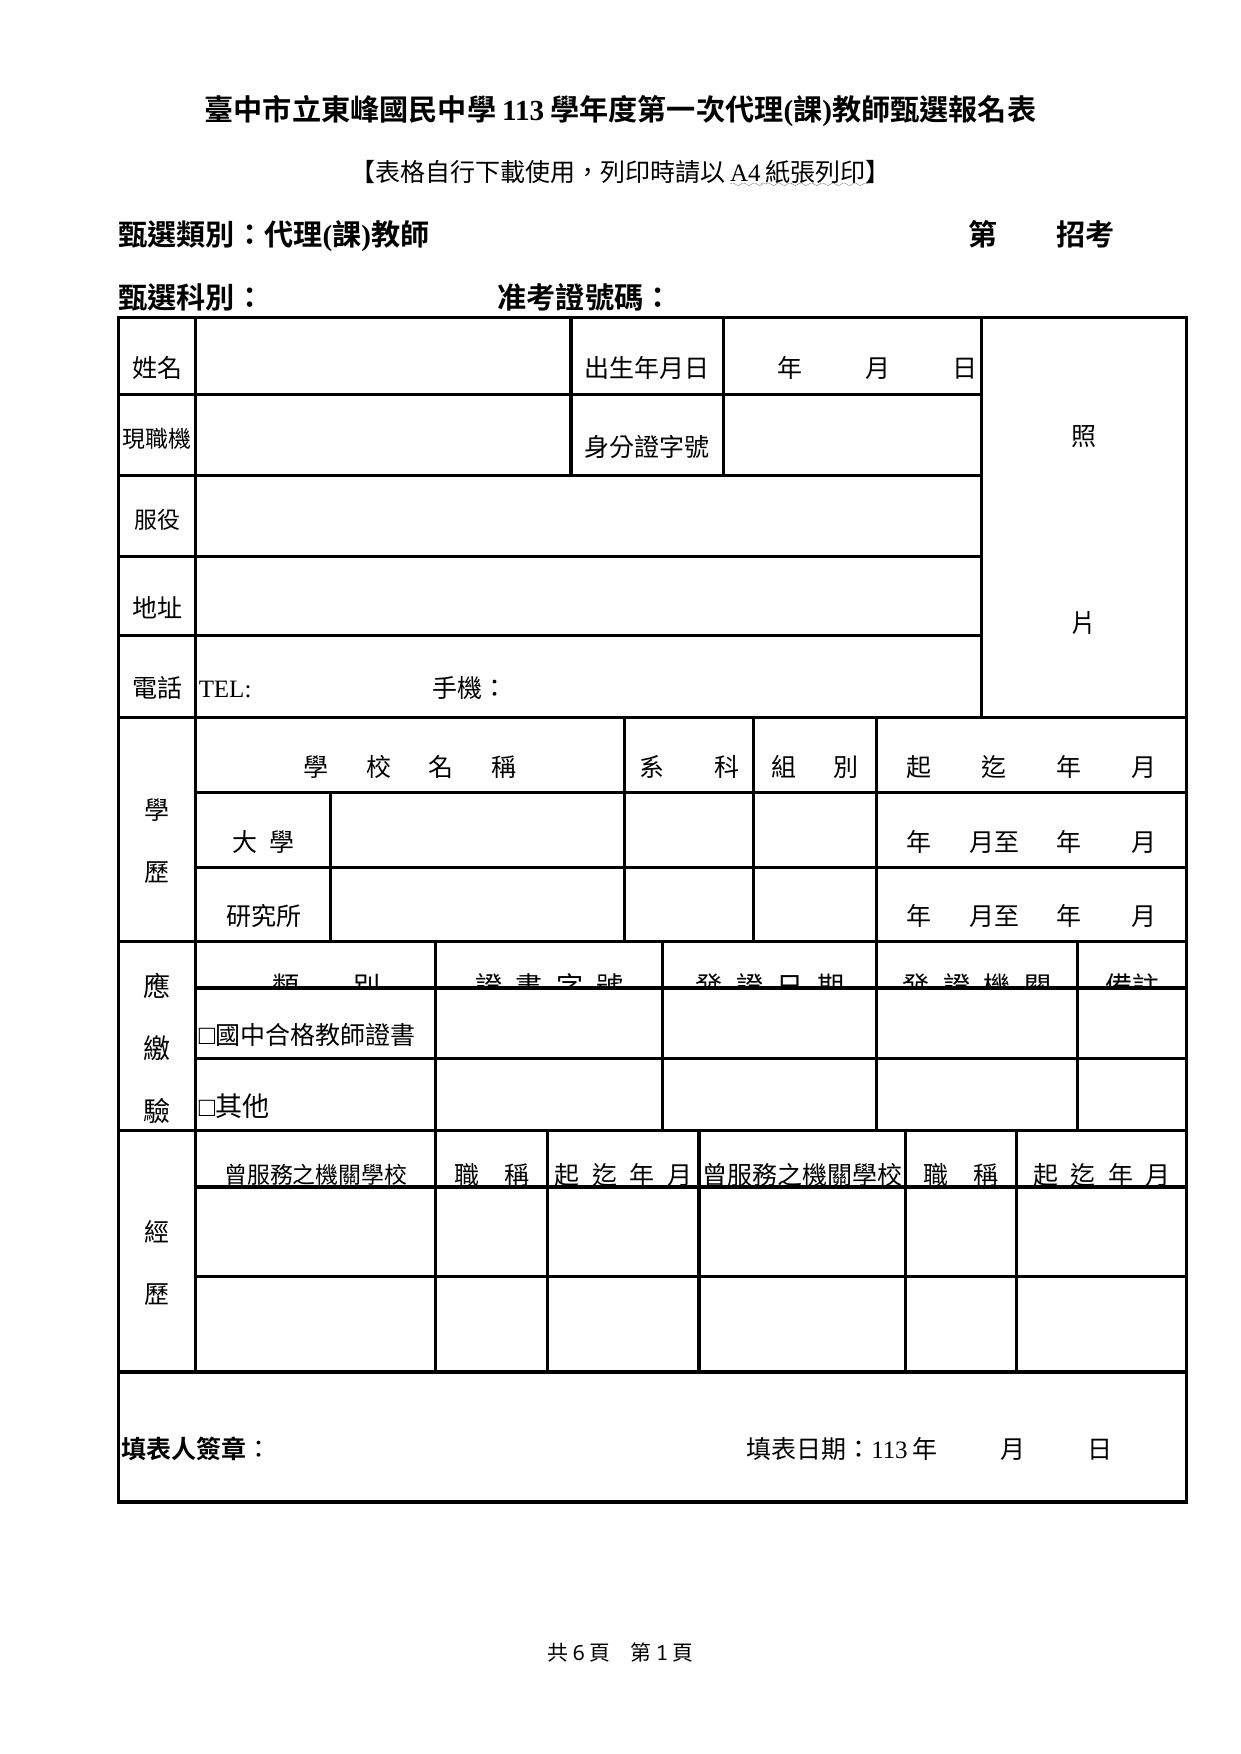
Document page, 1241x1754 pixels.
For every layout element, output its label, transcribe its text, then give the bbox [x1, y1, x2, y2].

table_cell [664, 1060, 875, 1129]
table_cell □國中合格教師證書 [197, 990, 434, 1057]
table_cell 證 書 字 號 [437, 943, 661, 986]
table_cell 系 科 [626, 719, 752, 791]
table_cell 年 月至 年 月 [878, 869, 1185, 939]
table_cell [1079, 1060, 1185, 1129]
table_cell 經 歷 [120, 1132, 194, 1370]
table_cell [907, 1278, 1015, 1370]
table_cell [701, 1189, 904, 1275]
table_header 照 片 [983, 319, 1185, 716]
table_cell [197, 558, 980, 634]
table_header 出生年月日 [573, 319, 722, 393]
text 臺中市立東峰國民中學113學年度第一次代理(課)教師甄選報名表 [118, 66, 1122, 129]
table_cell 學 校 名 稱 [197, 719, 623, 791]
table_cell 年 月至 年 月 [878, 794, 1185, 866]
table_cell □免役 □役畢 □服役中 [197, 477, 980, 554]
table_cell 研究所 [197, 869, 329, 939]
table_cell □其他 [197, 1060, 434, 1129]
table_header [197, 319, 569, 393]
table_cell 身分證字號 [573, 396, 722, 474]
table_header 年 月 日 [725, 319, 980, 393]
table_cell [701, 1278, 904, 1370]
table_cell [624, 1060, 661, 1129]
table_cell [549, 1189, 697, 1275]
table_cell 曾服務之機關學校 [701, 1132, 904, 1185]
table_cell [626, 794, 752, 866]
table_cell 現職機關學校 [120, 396, 194, 474]
table_cell [878, 990, 1076, 1057]
table_cell 電話 [120, 637, 194, 716]
table_cell [626, 869, 752, 939]
table_cell 起 迄 年 月 [549, 1132, 697, 1185]
table_cell 學 歷 [120, 719, 194, 939]
table_cell 填表人簽章： 填表日期：113年 月 日 [120, 1374, 1185, 1500]
table_cell [878, 1060, 1076, 1129]
table_cell [118, 1504, 146, 1566]
table_cell 發 證 機 關 [878, 943, 1076, 986]
table_cell 大 學 [197, 794, 329, 866]
table_cell 備註 [1079, 943, 1185, 986]
table_cell [624, 990, 661, 1057]
table_cell [332, 794, 623, 866]
table_cell 服役 情形 [120, 477, 194, 554]
table_cell [1073, 1504, 1077, 1566]
table_cell [1018, 1278, 1185, 1370]
table_cell 地址 [120, 558, 194, 634]
table_cell [437, 990, 624, 1057]
table_cell [197, 1189, 434, 1275]
text 甄選類別：代理(課)教師 第 招考 [118, 191, 1122, 254]
table_cell [197, 1278, 434, 1370]
table_cell [1079, 990, 1185, 1057]
table_cell TEL: 手機： [197, 637, 980, 716]
table_cell [907, 1189, 1015, 1275]
table_cell 曾服務之機關學校 [197, 1132, 434, 1185]
text 【表格自行下載使用，列印時請以A4紙張列印】 [118, 129, 1122, 191]
table_cell [146, 1504, 1073, 1566]
table_cell 職 稱 [437, 1132, 546, 1185]
table_cell [664, 990, 875, 1057]
table_cell 起 迄 年 月 [878, 719, 1185, 791]
table_cell [437, 1060, 624, 1129]
table_cell [332, 869, 623, 939]
table_cell [725, 396, 980, 474]
text 甄選科別： 准考證號碼： [118, 254, 1122, 316]
table_cell 起 迄 年 月 [1018, 1132, 1185, 1185]
table_cell 發 證 日 期 [664, 943, 875, 986]
table_cell [549, 1278, 697, 1370]
table_header 姓名 [120, 319, 194, 393]
table_cell 組 別 [755, 719, 875, 791]
table_cell 應 繳 驗 證 件 [120, 943, 194, 1129]
table_cell 職 稱 [907, 1132, 1015, 1185]
table_cell [437, 1278, 546, 1370]
table_cell [755, 794, 875, 866]
table_cell [437, 1189, 546, 1275]
table_cell [197, 396, 569, 474]
table_cell 類 別 [197, 943, 434, 986]
table_cell [755, 869, 875, 939]
table_cell [1077, 1504, 1187, 1566]
table_cell [1018, 1189, 1185, 1275]
